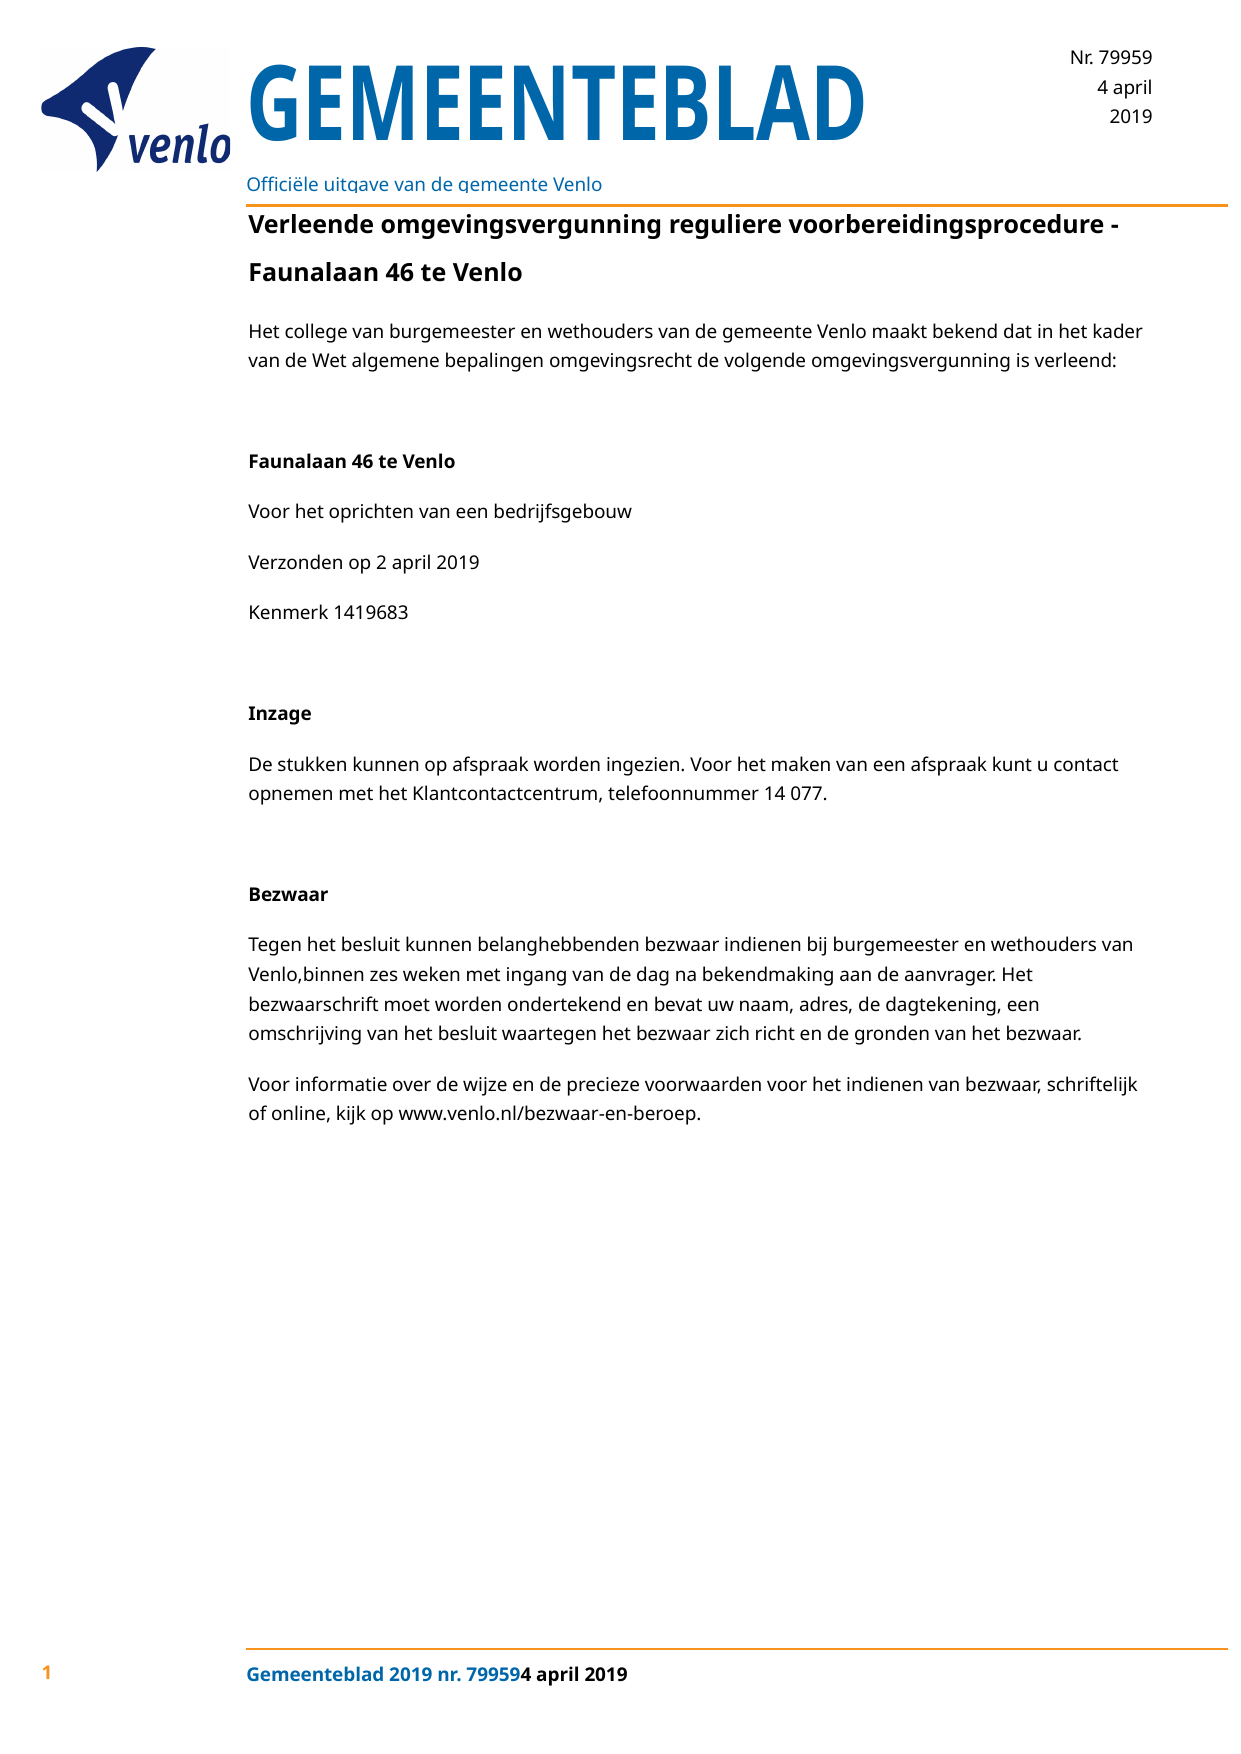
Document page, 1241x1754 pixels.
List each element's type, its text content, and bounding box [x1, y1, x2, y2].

text De stukken kunnen op afspraak worden ingezien. Voor het maken van een afspraak kunt u contact opnemen met het Klantcontactcentrum, telefoonnummer 14 077. [248, 751, 1152, 806]
text Voor informatie over de wijze en de precieze voorwaarden voor het indienen van bezwaar, schriftelijk of online, kijk op www.venlo.nl/bezwaar-en-beroep. [248, 1071, 1152, 1126]
text Verzonden op 2 april 2019 [248, 549, 1152, 575]
text Inzage [248, 700, 1152, 726]
picture [41, 47, 231, 172]
text Het college van burgemeester en wethouders van de gemeente Venlo maakt bekend dat in het kader van de Wet algemene bepalingen omgevingsrecht de volgende omgevingsvergunning is verleend: [248, 318, 1152, 373]
text Tegen het besluit kunnen belanghebbenden bezwaar indienen bij burgemeester en wethouders van Venlo,binnen zes weken met ingang van de dag na bekendmaking aan de aanvrager. Het bezwaarschrift moet worden ondertekend en bevat uw naam, adres, de dagtekening, een omschrijving van het besluit waartegen het bezwaar zich richt en de gronden van het bezwaar. [248, 932, 1152, 1046]
text Kenmerk 1419683 [248, 599, 1152, 625]
text Bezwaar [248, 881, 1152, 907]
text Voor het oprichten van een bedrijfsgebouw [248, 499, 1152, 524]
text Faunalaan 46 te Venlo [248, 448, 1152, 474]
text Verleende omgevingsvergunning reguliere voorbereidingsprocedure - Faunalaan 46 te Venlo [248, 207, 1152, 288]
